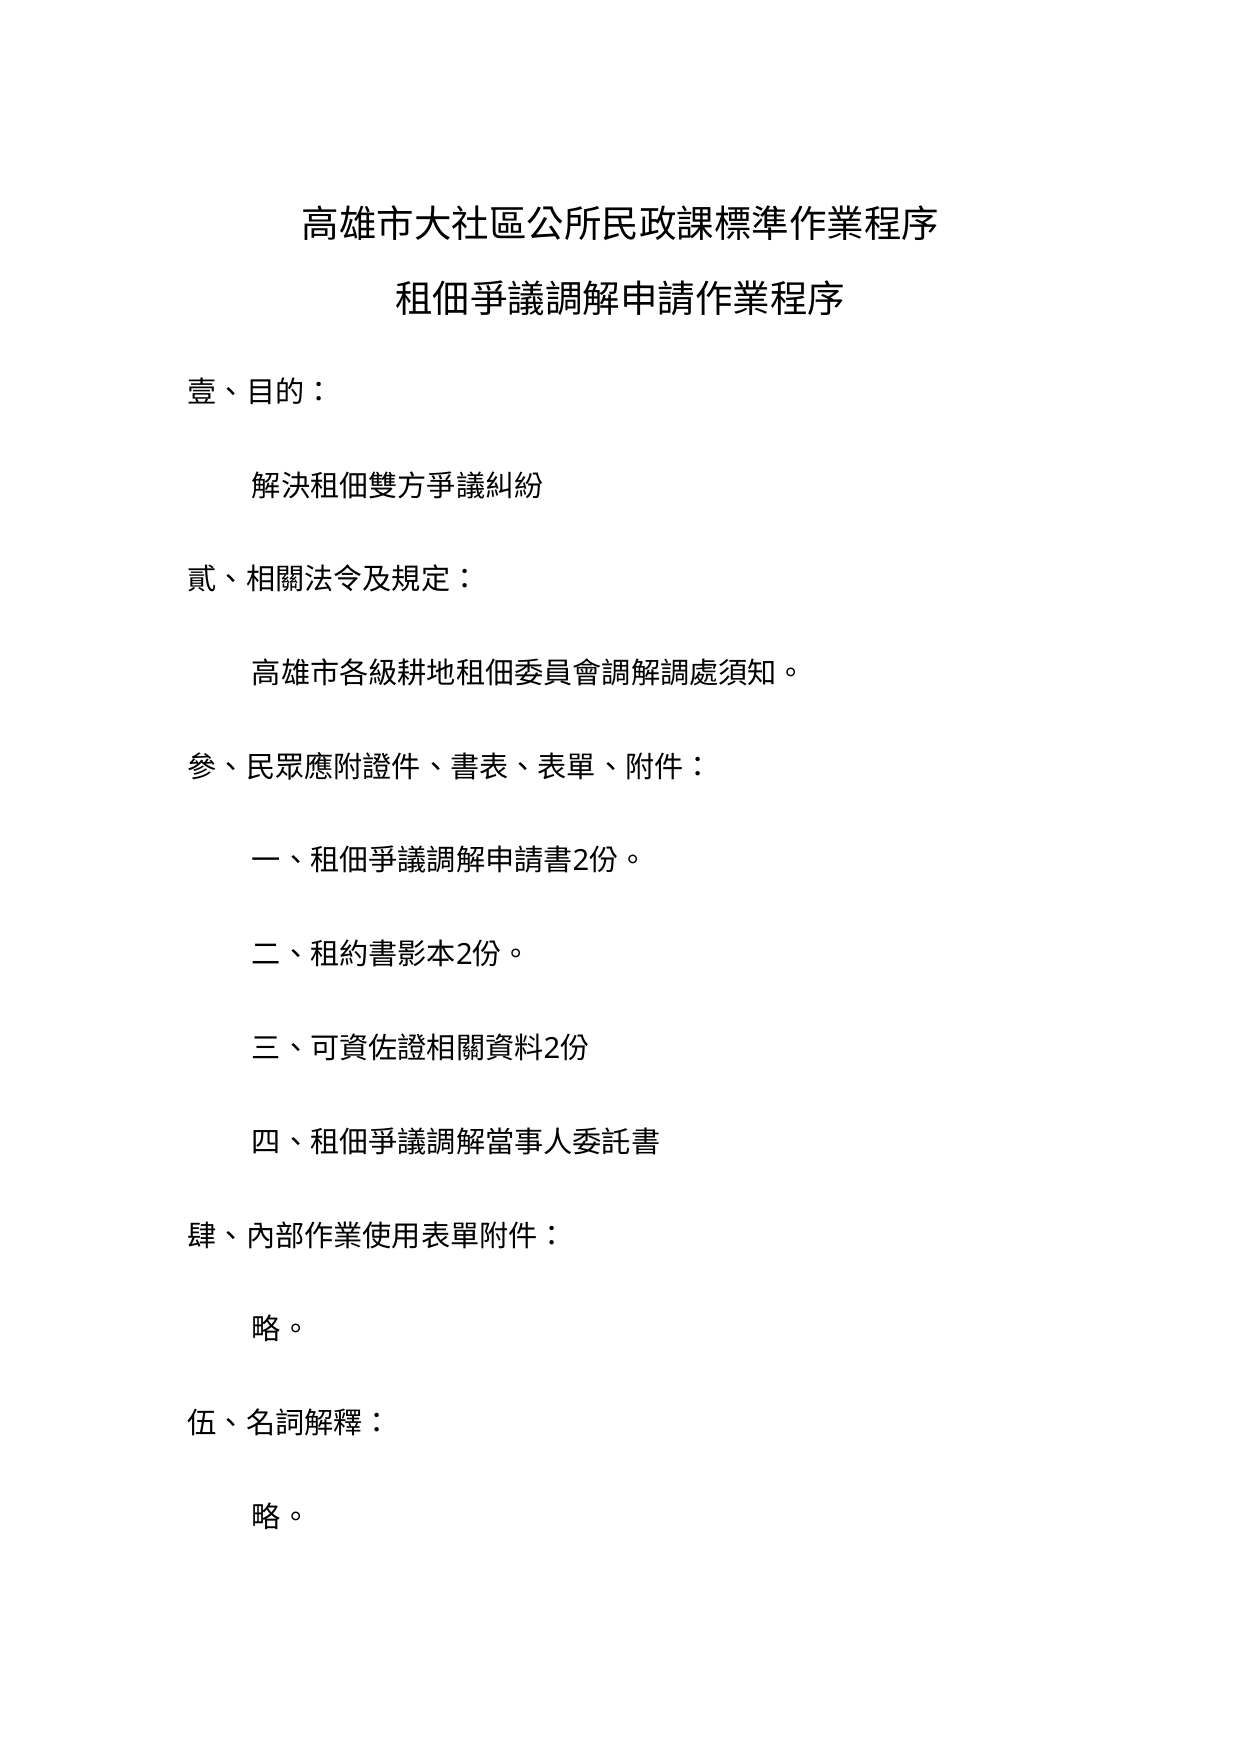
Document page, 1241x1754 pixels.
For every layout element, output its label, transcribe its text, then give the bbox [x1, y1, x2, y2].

text 肆、內部作業使用表單附件： [187, 1196, 1053, 1271]
text 參、民眾應附證件、書表、表單、附件： [187, 727, 1053, 802]
text 壹、目的： [187, 352, 1053, 427]
text 三、可資佐證相關資料2份 [187, 1008, 1053, 1083]
text 略。 [187, 1289, 1053, 1364]
text 高雄市大社區公所民政課標準作業程序 [187, 183, 1053, 258]
text 四、租佃爭議調解當事人委託書 [187, 1102, 1053, 1177]
text 解決租佃雙方爭議糾紛 [187, 446, 1053, 521]
text 高雄市各級耕地租佃委員會調解調處須知。 [187, 633, 1053, 708]
text 二、租約書影本2份。 [187, 914, 1053, 989]
text 貳、相關法令及規定： [187, 539, 1053, 614]
text 一、租佃爭議調解申請書2份。 [187, 821, 1053, 896]
text 伍、名詞解釋： [187, 1383, 1053, 1458]
text 略。 [187, 1477, 1053, 1552]
text 租佃爭議調解申請作業程序 [187, 258, 1053, 333]
